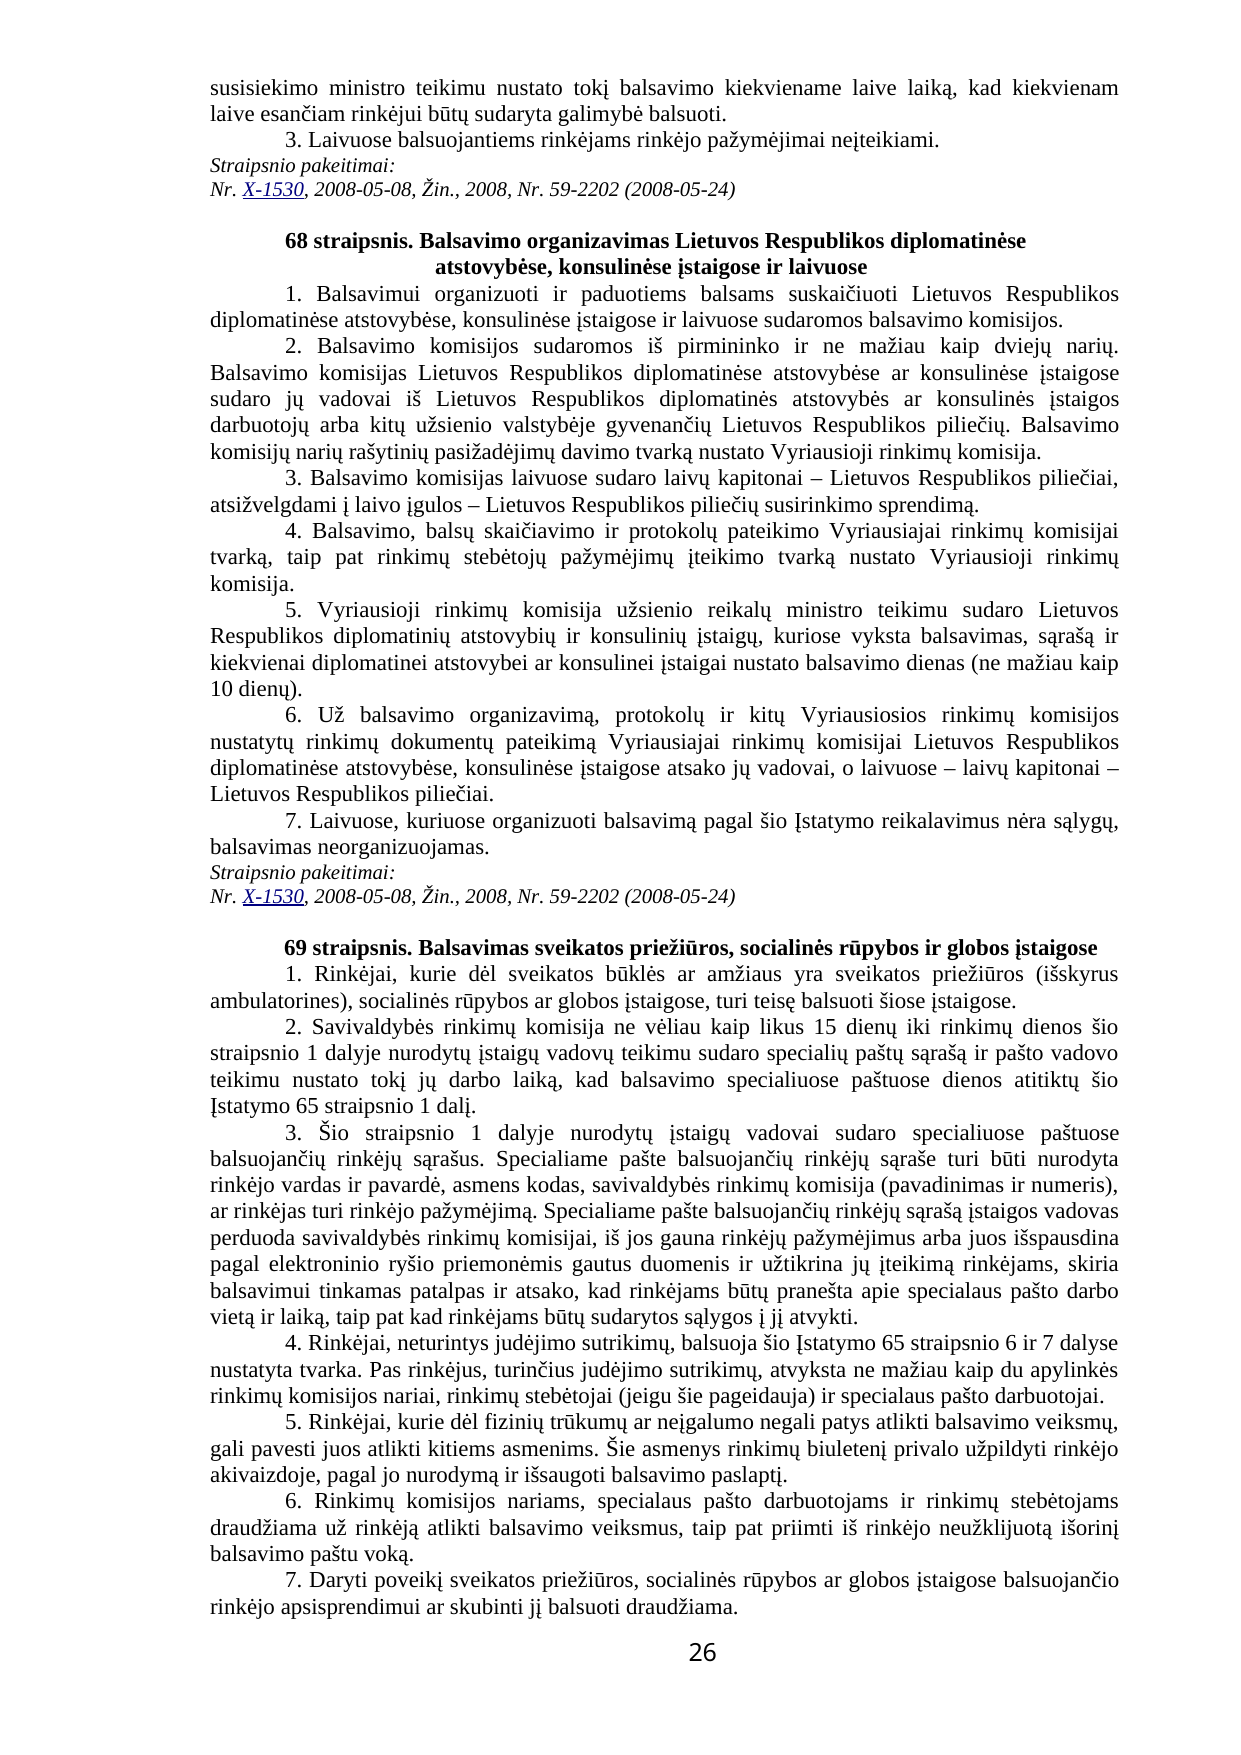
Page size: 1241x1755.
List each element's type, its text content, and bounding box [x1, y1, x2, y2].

text atstovybėse, konsulinėse įstaigose ir laivuose [360, 253, 1120, 280]
text 5. Rinkėjai, kurie dėl fizinių trūkumų ar neįgalumo negali patys atlikti balsavimo veiksmų, gali pavesti juos atlikti kitiems asmenims. Šie asmenys rinkimų biuletenį privalo užpildyti rinkėjo akivaizdoje, pagal jo nurodymą ir išsaugoti balsavimo paslaptį. [210, 1408, 1120, 1487]
text 3. Šio straipsnio 1 dalyje nurodytų įstaigų vadovai sudaro specialiuose paštuose balsuojančių rinkėjų sąrašus. Specialiame pašte balsuojančių rinkėjų sąraše turi būti nurodyta rinkėjo vardas ir pavardė, asmens kodas, savivaldybės rinkimų komisija (pavadinimas ir numeris), ar rinkėjas turi rinkėjo pažymėjimą. Specialiame pašte balsuojančių rinkėjų sąrašą įstaigos vadovas perduoda savivaldybės rinkimų komisijai, iš jos gauna rinkėjų pažymėjimus arba juos išspausdina pagal elektroninio ryšio priemonėmis gautus duomenis ir užtikrina jų įteikimą rinkėjams, skiria balsavimui tinkamas patalpas ir atsako, kad rinkėjams būtų pranešta apie specialaus pašto darbo vietą ir laiką, taip pat kad rinkėjams būtų sudarytos sąlygos į jį atvykti. [210, 1118, 1120, 1329]
text 3. Balsavimo komisijas laivuose sudaro laivų kapitonai – Lietuvos Respublikos piliečiai, atsižvelgdami į laivo įgulos – Lietuvos Respublikos piliečių susirinkimo sprendimą. [210, 464, 1120, 517]
text 3. Laivuose balsuojantiems rinkėjams rinkėjo pažymėjimai neįteikiami. [210, 126, 1120, 153]
text susisiekimo ministro teikimu nustato tokį balsavimo kiekviename laive laiką, kad kiekvienam laive esančiam rinkėjui būtų sudaryta galimybė balsuoti. [210, 73, 1120, 126]
text Straipsnio pakeitimai: [210, 153, 1120, 177]
text 1. Rinkėjai, kurie dėl sveikatos būklės ar amžiaus yra sveikatos priežiūros (išskyrus ambulatorines), socialinės rūpybos ar globos įstaigose, turi teisę balsuoti šiose įstaigose. [210, 960, 1120, 1013]
text Nr. X-1530, 2008-05-08, Žin., 2008, Nr. 59-2202 (2008-05-24) [210, 884, 1120, 908]
text 2. Savivaldybės rinkimų komisija ne vėliau kaip likus 15 dienų iki rinkimų dienos šio straipsnio 1 dalyje nurodytų įstaigų vadovų teikimu sudaro specialių paštų sąrašą ir pašto vadovo teikimu nustato tokį jų darbo laiką, kad balsavimo specialiuose paštuose dienos atitiktų šio Įstatymo 65 straipsnio 1 dalį. [210, 1013, 1120, 1118]
text 2. Balsavimo komisijos sudaromos iš pirmininko ir ne mažiau kaip dviejų narių. Balsavimo komisijas Lietuvos Respublikos diplomatinėse atstovybėse ar konsulinėse įstaigose sudaro jų vadovai iš Lietuvos Respublikos diplomatinės atstovybės ar konsulinės įstaigos darbuotojų arba kitų užsienio valstybėje gyvenančių Lietuvos Respublikos piliečių. Balsavimo komisijų narių rašytinių pasižadėjimų davimo tvarką nustato Vyriausioji rinkimų komisija. [210, 332, 1120, 464]
text 6. Rinkimų komisijos nariams, specialaus pašto darbuotojams ir rinkimų stebėtojams draudžiama už rinkėją atlikti balsavimo veiksmus, taip pat priimti iš rinkėjo neužklijuotą išorinį balsavimo paštu voką. [210, 1487, 1120, 1567]
text Straipsnio pakeitimai: [210, 859, 1120, 884]
text 5. Vyriausioji rinkimų komisija užsienio reikalų ministro teikimu sudaro Lietuvos Respublikos diplomatinių atstovybių ir konsulinių įstaigų, kuriose vyksta balsavimas, sąrašą ir kiekvienai diplomatinei atstovybei ar konsulinei įstaigai nustato balsavimo dienas (ne mažiau kaip 10 dienų). [210, 596, 1120, 701]
text 7. Daryti poveikį sveikatos priežiūros, socialinės rūpybos ar globos įstaigose balsuojančio rinkėjo apsisprendimui ar skubinti jį balsuoti draudžiama. [210, 1567, 1120, 1619]
text Nr. X-1530, 2008-05-08, Žin., 2008, Nr. 59-2202 (2008-05-24) [210, 177, 1120, 201]
text 1. Balsavimui organizuoti ir paduotiems balsams suskaičiuoti Lietuvos Respublikos diplomatinėse atstovybėse, konsulinėse įstaigose ir laivuose sudaromos balsavimo komisijos. [210, 280, 1120, 332]
text 69 straipsnis. Balsavimas sveikatos priežiūros, socialinės rūpybos ir globos įstaigose [284, 934, 1120, 960]
text 4. Balsavimo, balsų skaičiavimo ir protokolų pateikimo Vyriausiajai rinkimų komisijai tvarką, taip pat rinkimų stebėtojų pažymėjimų įteikimo tvarką nustato Vyriausioji rinkimų komisija. [210, 517, 1120, 596]
text 4. Rinkėjai, neturintys judėjimo sutrikimų, balsuoja šio Įstatymo 65 straipsnio 6 ir 7 dalyse nustatyta tvarka. Pas rinkėjus, turinčius judėjimo sutrikimų, atvyksta ne mažiau kaip du apylinkės rinkimų komisijos nariai, rinkimų stebėtojai (jeigu šie pageidauja) ir specialaus pašto darbuotojai. [210, 1329, 1120, 1408]
text 68 straipsnis. Balsavimo organizavimas Lietuvos Respublikos diplomatinėse [210, 227, 1120, 253]
text 7. Laivuose, kuriuose organizuoti balsavimą pagal šio Įstatymo reikalavimus nėra sąlygų, balsavimas neorganizuojamas. [210, 807, 1120, 859]
text 6. Už balsavimo organizavimą, protokolų ir kitų Vyriausiosios rinkimų komisijos nustatytų rinkimų dokumentų pateikimą Vyriausiajai rinkimų komisijai Lietuvos Respublikos diplomatinėse atstovybėse, konsulinėse įstaigose atsako jų vadovai, o laivuose – laivų kapitonai – Lietuvos Respublikos piliečiai. [210, 701, 1120, 807]
